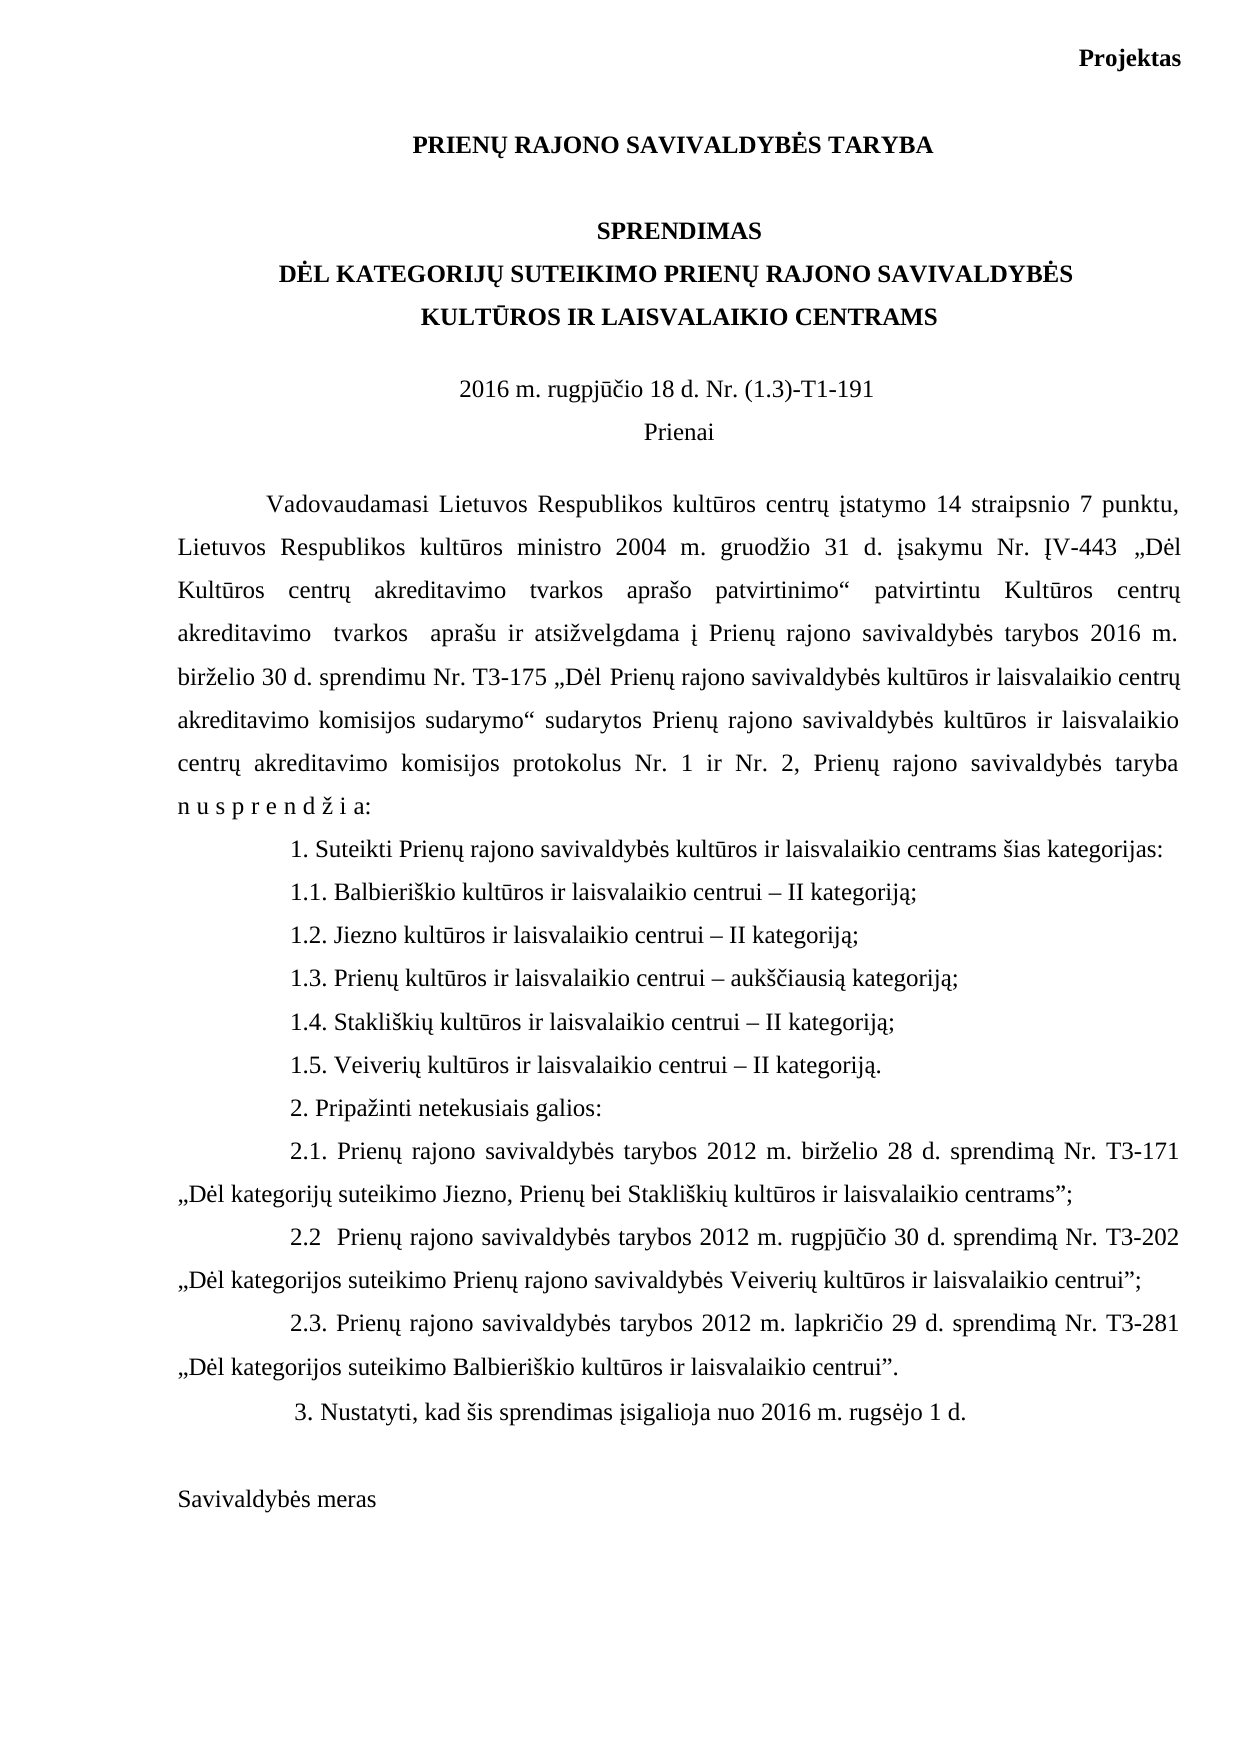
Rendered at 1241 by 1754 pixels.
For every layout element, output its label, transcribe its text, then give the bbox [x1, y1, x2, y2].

text DĖL KATEGORIJŲ SUTEIKIMO PRIENŲ RAJONO SAVIVALDYBĖS [177, 259, 1181, 288]
text 1.5. Veiverių kultūros ir laisvalaikio centrui – II kategoriją. [177, 1050, 1181, 1078]
text SPRENDIMAS [177, 216, 1181, 245]
text 2.3. Prienų rajono savivaldybės tarybos 2012 m. lapkričio 29 d. sprendimą Nr. T3-281 „Dėl kategorijos suteikimo Balbieriškio kultūros ir laisvalaikio centrui”. [177, 1308, 1181, 1380]
text 2. Pripažinti netekusiais galios: [177, 1093, 1181, 1122]
text Savivaldybės meras [177, 1484, 1181, 1556]
text 2.2 Prienų rajono savivaldybės tarybos 2012 m. rugpjūčio 30 d. sprendimą Nr. T3-202 „Dėl kategorijos suteikimo Prienų rajono savivaldybės Veiverių kultūros ir laisvalaikio centrui”; [177, 1222, 1181, 1294]
text Projektas [177, 43, 1181, 72]
text 1.2. Jiezno kultūros ir laisvalaikio centrui – II kategoriją; [177, 920, 1181, 949]
text Vadovaudamasi Lietuvos Respublikos kultūros centrų įstatymo 14 straipsnio 7 punktu, Lietuvos Respublikos kultūros ministro 2004 m. gruodžio 31 d. įsakymu Nr. ĮV-443 „Dėl Kultūros centrų akreditavimo tvarkos aprašo patvirtinimo“ patvirtintu Kultūros centrų akreditavimo tvarkos aprašu ir atsižvelgdama į Prienų rajono savivaldybės tarybos 2016 m. birželio 30 d. sprendimu Nr. T3-175 „Dėl Prienų rajono savivaldybės kultūros ir laisvalaikio centrų akreditavimo komisijos sudarymo“ sudarytos Prienų rajono savivaldybės kultūros ir laisvalaikio centrų akreditavimo komisijos protokolus Nr. 1 ir Nr. 2, Prienų rajono savivaldybės taryba n u s p r e n d ž i a: [177, 489, 1181, 820]
text PRIENŲ RAJONO SAVIVALDYBĖS TARYBA [177, 130, 1181, 158]
text KULTŪROS IR LAISVALAIKIO CENTRAMS [177, 302, 1181, 331]
text 2016 m. rugpjūčio 18 d. Nr. (1.3)-T1-191 [177, 374, 1181, 403]
text 1.4. Stakliškių kultūros ir laisvalaikio centrui – II kategoriją; [177, 1007, 1181, 1035]
text 1. Suteikti Prienų rajono savivaldybės kultūros ir laisvalaikio centrams šias kategorijas: [177, 834, 1181, 863]
text 2.1. Prienų rajono savivaldybės tarybos 2012 m. birželio 28 d. sprendimą Nr. T3-171 „Dėl kategorijų suteikimo Jiezno, Prienų bei Stakliškių kultūros ir laisvalaikio centrams”; [177, 1136, 1181, 1208]
text Prienai [177, 417, 1181, 446]
text 1.1. Balbieriškio kultūros ir laisvalaikio centrui – II kategoriją; [177, 877, 1181, 906]
text 3. Nustatyti, kad šis sprendimas įsigalioja nuo 2016 m. rugsėjo 1 d. [294, 1395, 1181, 1426]
text 1.3. Prienų kultūros ir laisvalaikio centrui – aukščiausią kategoriją; [177, 963, 1181, 992]
